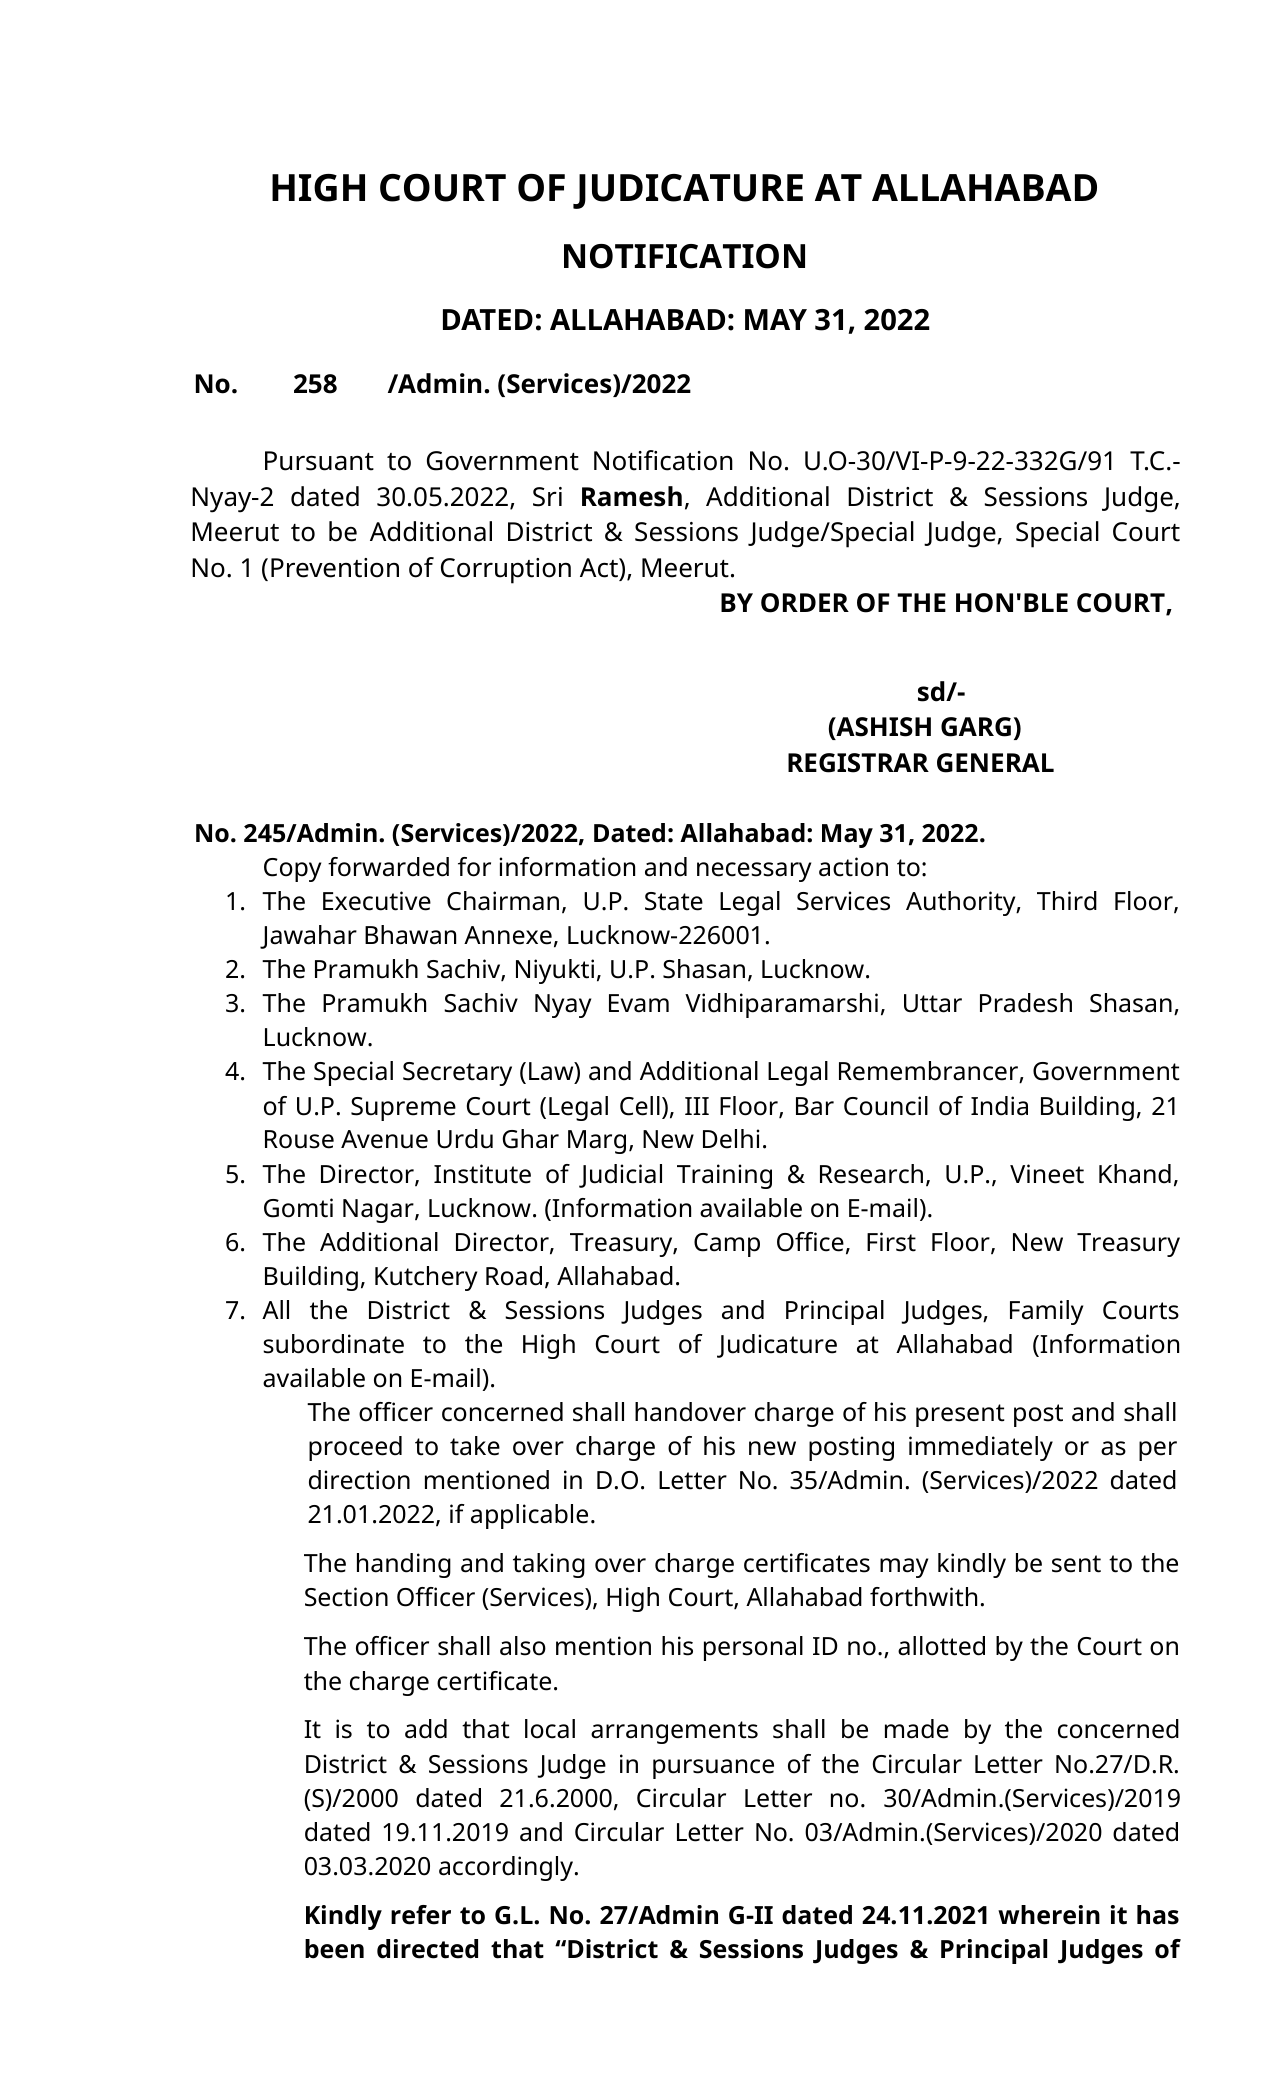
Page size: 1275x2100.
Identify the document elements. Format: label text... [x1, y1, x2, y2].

table_header No. [188, 360, 249, 407]
list The Executive Chairman, U.P. State Legal Services Authority, Third Floor, Jawahar Bhawan Annexe, Lucknow-226001. [225, 884, 1181, 952]
list The Additional Director, Treasury, Camp Office, First Floor, New Treasury Building, Kutchery Road, Allahabad. [225, 1224, 1181, 1292]
table_header /Admin. (Services)/2022 [382, 360, 762, 407]
list The Director, Institute of Judicial Training & Research, U.P., Vineet Khand, Gomti Nagar, Lucknow. (Information available on E-mail). [225, 1156, 1181, 1224]
subtitle DATED: ALLAHABAD: MAY 31, 2022 [187, 299, 1183, 339]
text Kindly refer to G.L. No. 27/Admin G-II dated 24.11.2021 wherein it has been directed that “District & Sessions Judges & Principal Judges of [303, 1897, 1181, 1966]
text The officer shall also mention his personal ID no., allotted by the Court on the charge certificate. [303, 1629, 1181, 1697]
text HIGH COURT OF JUDICATURE AT ALLAHABAD [187, 161, 1181, 212]
list All the District & Sessions Judges and Principal Judges, Family Courts subordinate to the High Court of Judicature at Allahabad (Information available on E-mail). [225, 1292, 1181, 1395]
text BY ORDER OF THE HON'BLE COURT, [562, 585, 1181, 620]
list The Pramukh Sachiv Nyay Evam Vidhiparamarshi, Uttar Pradesh Shasan, Lucknow. [225, 986, 1181, 1054]
subtitle NOTIFICATION [187, 233, 1181, 278]
text sd/- [187, 673, 1181, 709]
text REGISTRAR GENERAL [187, 744, 1181, 780]
list The Pramukh Sachiv, Niyukti, U.P. Shasan, Lucknow. [225, 952, 1181, 986]
text It is to add that local arrangements shall be made by the concerned District & Sessions Judge in pursuance of the Circular Letter No.27/D.R.(S)/2000 dated 21.6.2000, Circular Letter no. 30/Admin.(Services)/2019 dated 19.11.2019 and Circular Letter No. 03/Admin.(Services)/2020 dated 03.03.2020 accordingly. [303, 1712, 1181, 1882]
list The Special Secretary (Law) and Additional Legal Remembrancer, Government of U.P. Supreme Court (Legal Cell), III Floor, Bar Council of India Building, 21 Rouse Avenue Urdu Ghar Marg, New Delhi. [225, 1054, 1181, 1156]
text Copy forwarded for information and necessary action to: [187, 850, 1181, 884]
table_header 258 [249, 360, 382, 407]
text The handing and taking over charge certificates may kindly be sent to the Section Officer (Services), High Court, Allahabad forthwith. [303, 1546, 1181, 1614]
text No. 245/Admin. (Services)/2022, Dated: Allahabad: May 31, 2022. [187, 816, 1181, 850]
text Pursuant to Government Notification No. U.O-30/VI-P-9-22-332G/91 T.C.-Nyay-2 dated 30.05.2022, Sri Ramesh, Additional District & Sessions Judge, Meerut to be Additional District & Sessions Judge/Special Judge, Special Court No. 1 (Prevention of Corruption Act), Meerut. [190, 443, 1181, 585]
text The officer concerned shall handover charge of his present post and shall proceed to take over charge of his new posting immediately or as per direction mentioned in D.O. Letter No. 35/Admin. (Services)/2022 dated 21.01.2022, if applicable. [307, 1395, 1179, 1531]
text (ASHISH GARG) [187, 709, 1183, 744]
